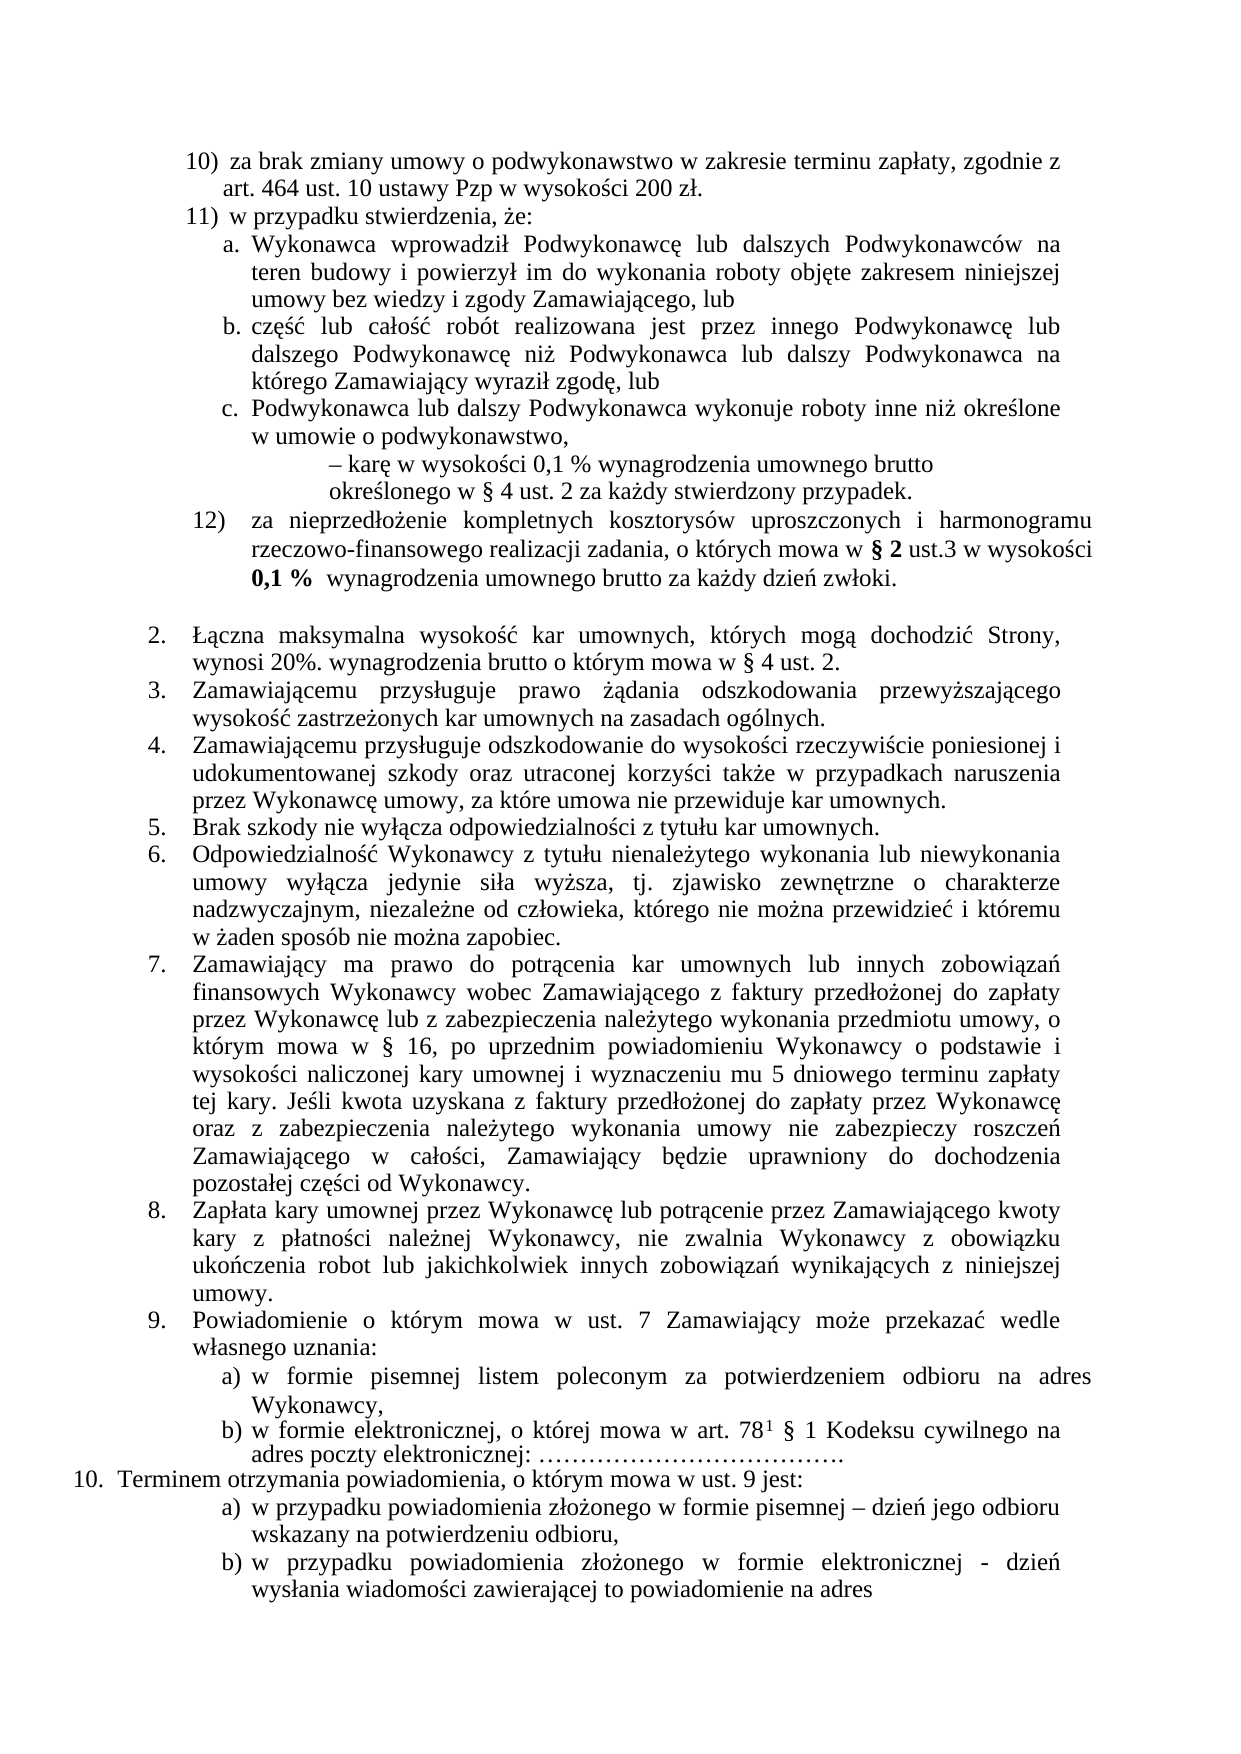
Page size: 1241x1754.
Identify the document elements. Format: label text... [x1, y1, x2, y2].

list w formie pisemnej listem poleconym za potwierdzeniem odbioru na adres Wykonawcy, [221, 1361, 1093, 1419]
list w przypadku stwierdzenia, że: [185, 202, 1061, 229]
list za nieprzedłożenie kompletnych kosztorysów uproszczonych i harmonogramu rzeczowo-finansowego realizacji zadania, o których mowa w § 2 ust.3 w wysokości 0,1 % wynagrodzenia umownego brutto za każdy dzień zwłoki. [192, 505, 1093, 591]
list część lub całość robót realizowana jest przez innego Podwykonawcę lub dalszego Podwykonawcę niż Podwykonawca lub dalszy Podwykonawca na którego Zamawiający wyraził zgodę, lub [223, 313, 1061, 395]
list za brak zmiany umowy o podwykonawstwo w zakresie terminu zapłaty, zgodnie z art. 464 ust. 10 ustawy Pzp w wysokości 200 zł. [185, 148, 1061, 202]
list w formie elektronicznej, o której mowa w art. 781 § 1 Kodeksu cywilnego na adres poczty elektronicznej: ………………………………. [221, 1419, 1061, 1468]
list Powiadomienie o którym mowa w ust. 7 Zamawiający może przekazać wedle własnego uznania: [148, 1307, 1061, 1361]
text – karę w wysokości 0,1 % wynagrodzenia umownego brutto określonego w § 4 ust. 2 za każdy stwierdzony przypadek. [329, 451, 1061, 505]
list Zapłata kary umownej przez Wykonawcę lub potrącenie przez Zamawiającego kwoty kary z płatności należnej Wykonawcy, nie zwalnia Wykonawcy z obowiązku ukończenia robot lub jakichkolwiek innych zobowiązań wynikających z niniejszej umowy. [148, 1197, 1061, 1307]
list w przypadku powiadomienia złożonego w formie pisemnej – dzień jego odbioru wskazany na potwierdzeniu odbioru, [221, 1493, 1061, 1548]
list w przypadku powiadomienia złożonego w formie elektronicznej - dzień wysłania wiadomości zawierającej to powiadomienie na adres [221, 1548, 1061, 1603]
list Terminem otrzymania powiadomienia, o którym mowa w ust. 9 jest: [73, 1468, 1061, 1493]
list Zamawiający ma prawo do potrącenia kar umownych lub innych zobowiązań finansowych Wykonawcy wobec Zamawiającego z faktury przedłożonej do zapłaty przez Wykonawcę lub z zabezpieczenia należytego wykonania przedmiotu umowy, o którym mowa w § 16, po uprzednim powiadomieniu Wykonawcy o podstawie i wysokości naliczonej kary umownej i wyznaczeniu mu 5 dniowego terminu zapłaty tej kary. Jeśli kwota uzyskana z faktury przedłożonej do zapłaty przez Wykonawcę oraz z zabezpieczenia należytego wykonania umowy nie zabezpieczy roszczeń Zamawiającego w całości, Zamawiający będzie uprawniony do dochodzenia pozostałej części od Wykonawcy. [148, 951, 1061, 1197]
list Podwykonawca lub dalszy Podwykonawca wykonuje roboty inne niż określone w umowie o podwykonawstwo, [221, 395, 1061, 449]
list Odpowiedzialność Wykonawcy z tytułu nienależytego wykonania lub niewykonania umowy wyłącza jedynie siła wyższa, tj. zjawisko zewnętrzne o charakterze nadzwyczajnym, niezależne od człowieka, którego nie można przewidzieć i któremu w żaden sposób nie można zapobiec. [148, 841, 1061, 951]
list Łączna maksymalna wysokość kar umownych, których mogą dochodzić Strony, wynosi 20%. wynagrodzenia brutto o którym mowa w § 4 ust. 2. [148, 621, 1061, 676]
list Wykonawca wprowadził Podwykonawcę lub dalszych Podwykonawców na teren budowy i powierzył im do wykonania roboty objęte zakresem niniejszej umowy bez wiedzy i zgody Zamawiającego, lub [223, 231, 1061, 313]
list Brak szkody nie wyłącza odpowiedzialności z tytułu kar umownych. [148, 814, 1061, 841]
list Zamawiającemu przysługuje prawo żądania odszkodowania przewyższającego wysokość zastrzeżonych kar umownych na zasadach ogólnych. [148, 677, 1061, 732]
list Zamawiającemu przysługuje odszkodowanie do wysokości rzeczywiście poniesionej i udokumentowanej szkody oraz utraconej korzyści także w przypadkach naruszenia przez Wykonawcę umowy, za które umowa nie przewiduje kar umownych. [148, 732, 1061, 814]
